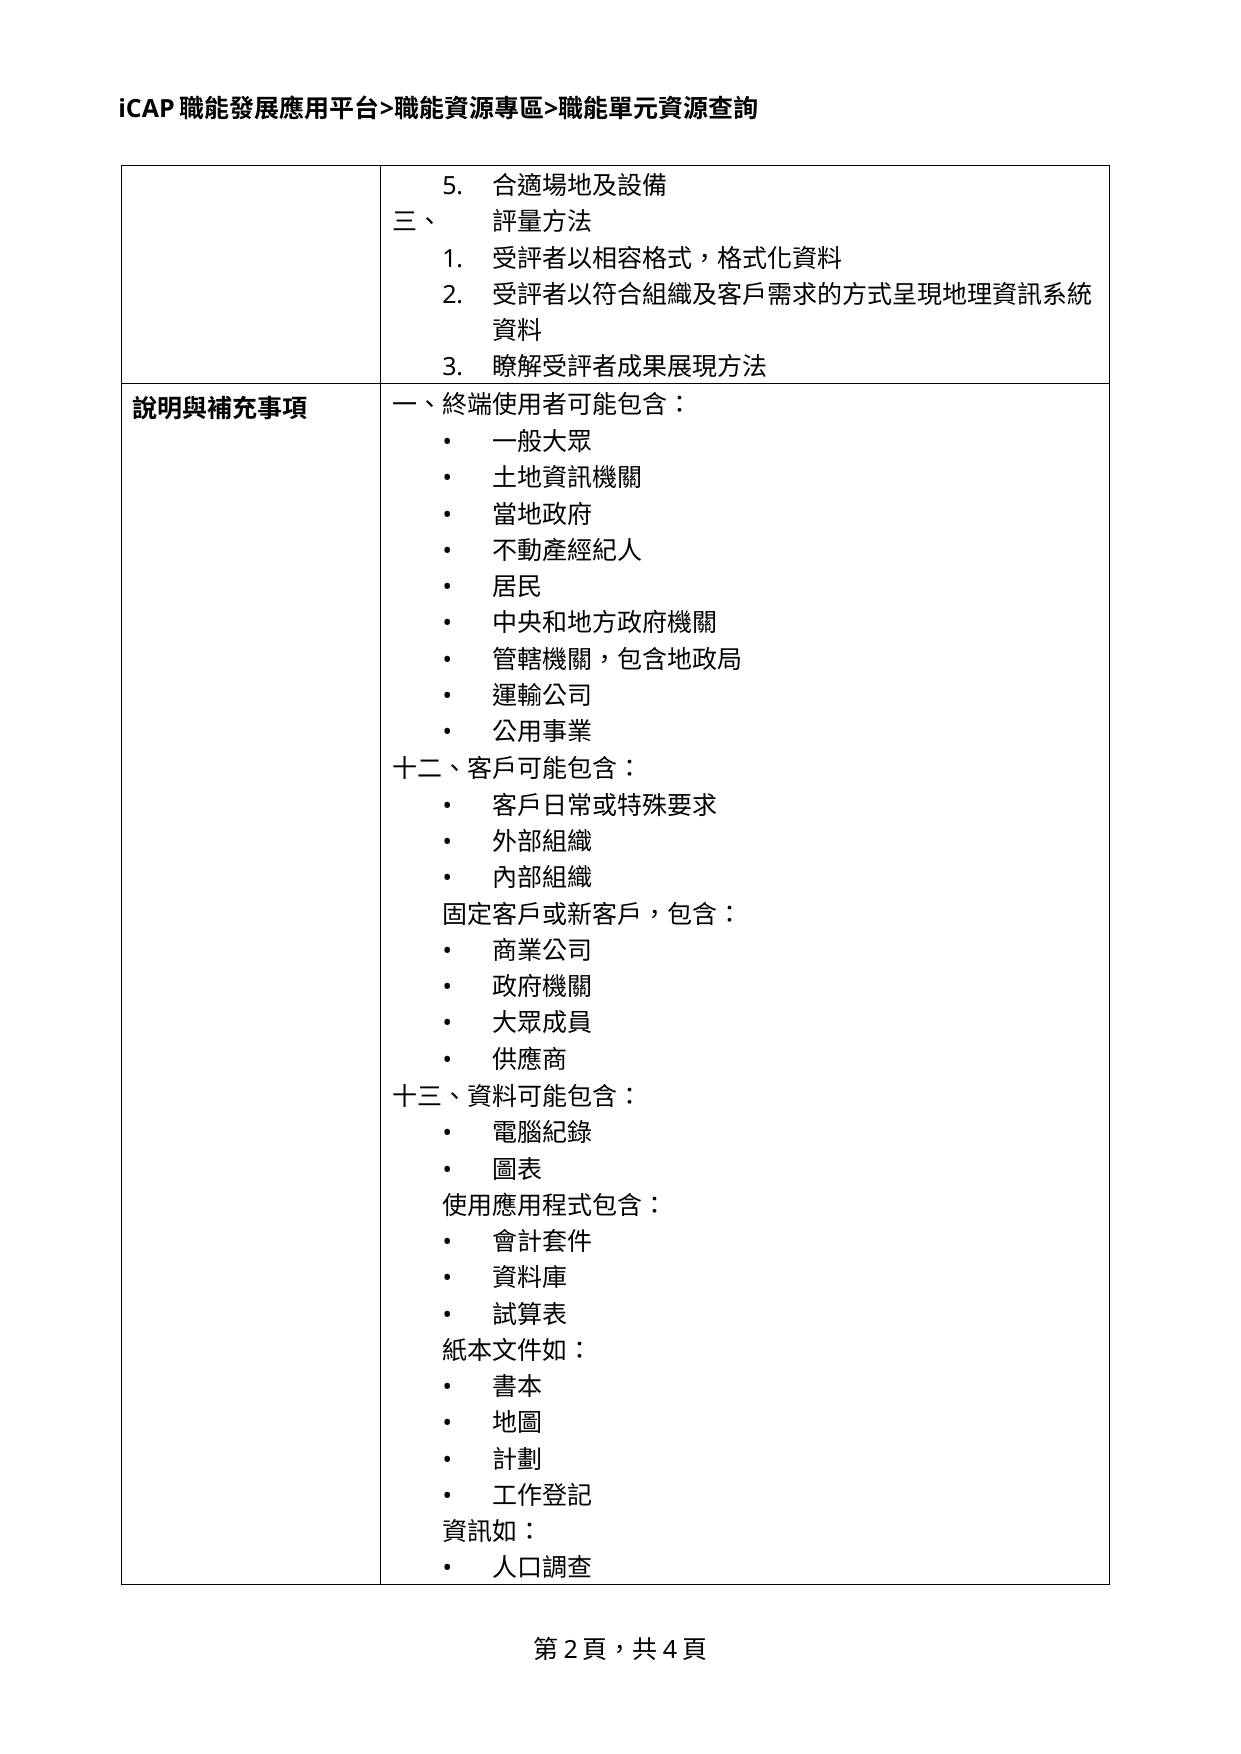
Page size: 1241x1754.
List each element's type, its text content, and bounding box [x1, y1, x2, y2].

table_cell 說明與補充事項 [122, 384, 380, 1584]
table_cell [122, 166, 380, 383]
table_cell 評量之關鍵面向/能力證明之證據 必要時，應該提供適當的學習及評量支援 在適當情況下，實體資源應涵蓋專為身障人士設計的設備 評量所需情境與特定資源 評量儀器，包含個人記事簿及評量記錄本 作業須知、工作規劃及時程、政策文件及責任聲明 專業評量服務之訓練提供者 相關準則、規定及作業規範 合適場地及設備 評量方法 受評者以相容格式，格式化資料 受評者以符合組織及客戶需求的方式呈現地理資訊系統資料 瞭解受評者成果展現方法 [381, 166, 1109, 383]
table_cell 終端使用者可能包含： 一般大眾 土地資訊機關 當地政府 不動產經紀人 居民 中央和地方政府機關 管轄機關，包含地政局 運輸公司 公用事業 客戶可能包含： 客戶日常或特殊要求 外部組織 內部組織 固定客戶或新客戶，包含： 商業公司 政府機關 大眾成員 供應商 資料可能包含： 電腦紀錄 圖表 使用應用程式包含： 會計套件 資料庫 試算表 紙本文件如： 書本 地圖 計劃 工作登記 資訊如： 人口調查 社區公共設施 人口統計學資料 當地政府設施 組織位置 產業分類 產業界線 產權 運輸道路 公用事業 分區 空間 文字 資料格式可能包含： 資料庫 桌上排版文件 數位圖表輸出 紙本 標籤 地圖 簡報呈現 試算表 文字處理文件 品質要求可能包含： 準確度 細節 格式 資料 符合客戶要求 工作時段 資訊呈現可能包含使用以下媒介： 個案研究 遠距離學習 線上學習 進行自我導向學習資訊 互動 電子學習 簡報 服務導向資訊 工作經驗 [381, 384, 1109, 1584]
